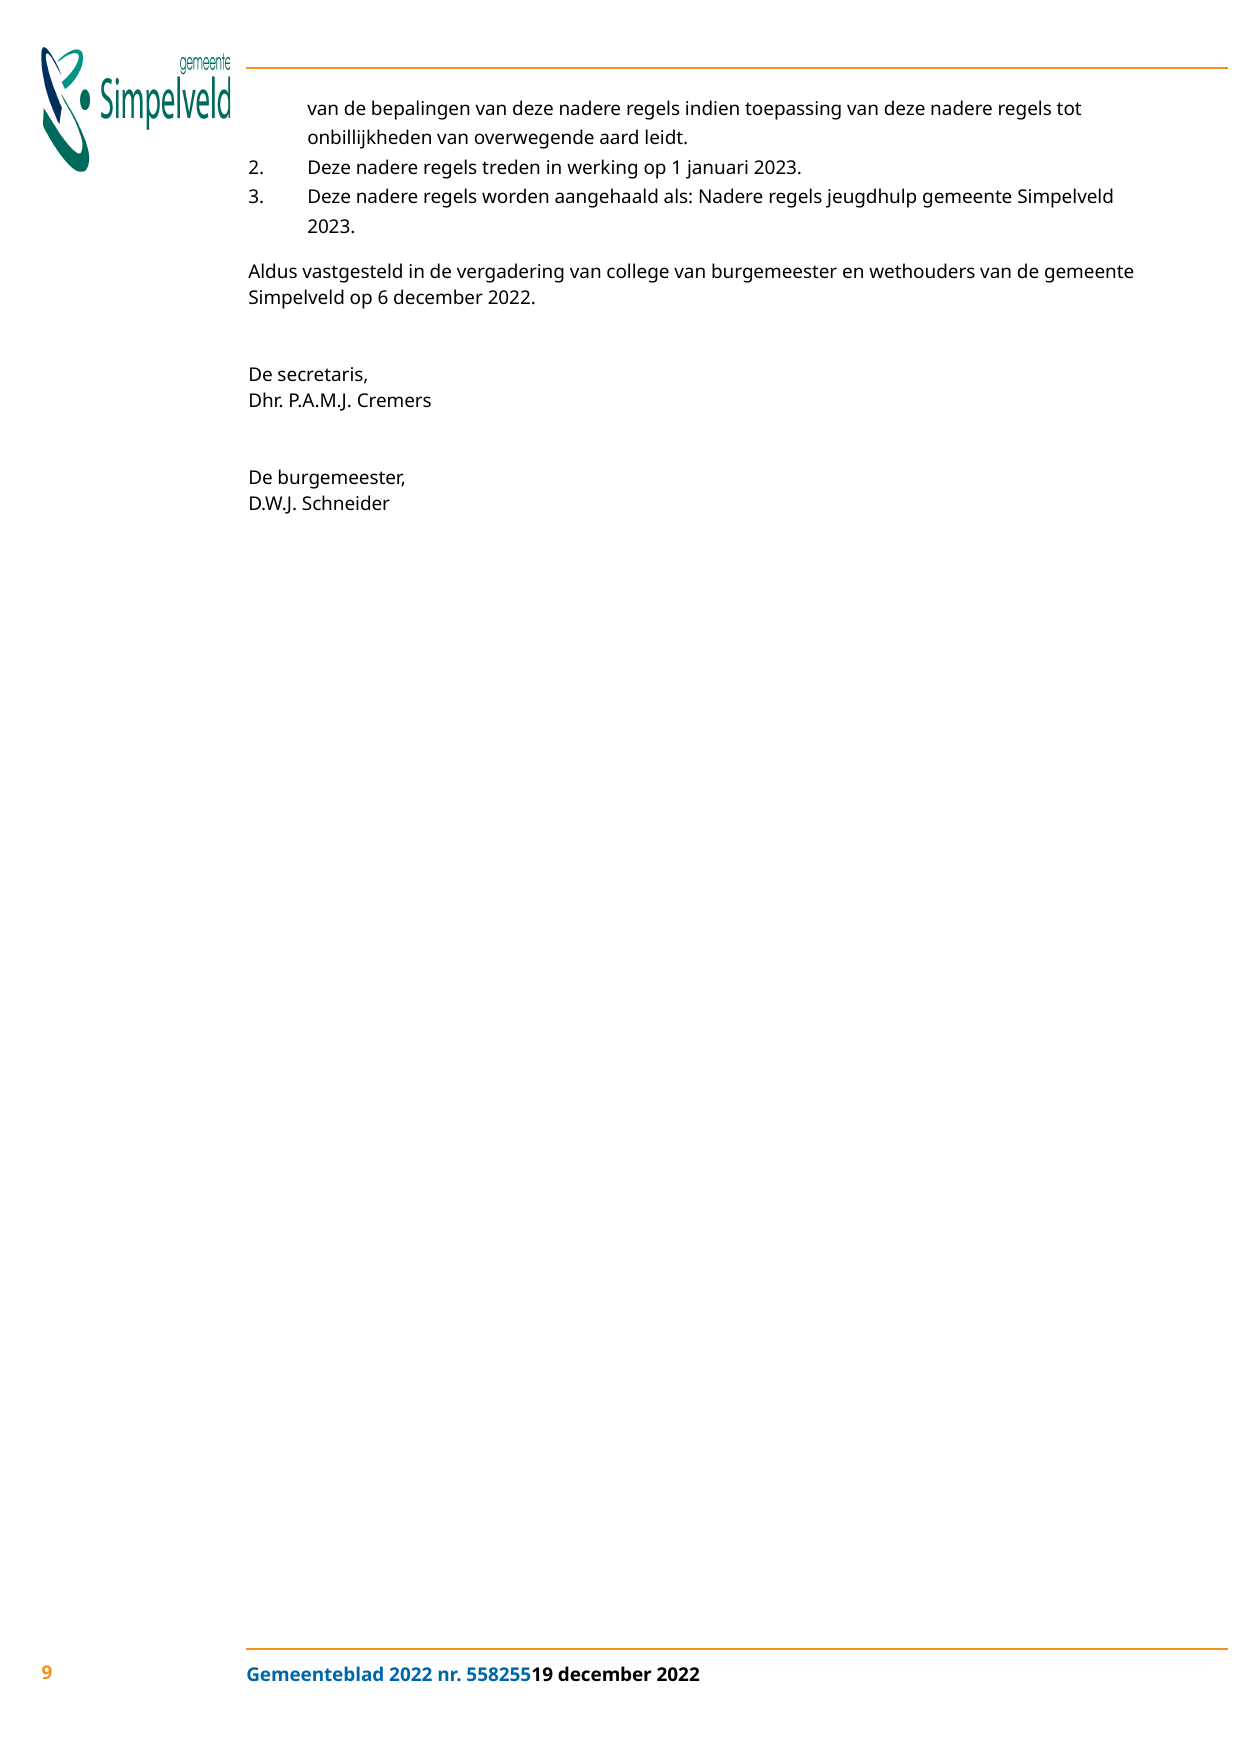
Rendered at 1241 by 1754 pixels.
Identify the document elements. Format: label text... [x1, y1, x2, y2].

list Deze nadere regels worden aangehaald als: Nadere regels jeugdhulp gemeente Simpelveld 2023. [248, 183, 1152, 239]
text De burgemeester, [248, 464, 1152, 490]
text Dhr. P.A.M.J. Cremers [248, 387, 1152, 413]
text De secretaris, [248, 362, 1152, 387]
picture [41, 47, 231, 172]
list Deze nadere regels treden in werking op 1 januari 2023. [248, 154, 1152, 180]
text Aldus vastgesteld in de vergadering van college van burgemeester en wethouders van de gemeente Simpelveld op 6 december 2022. [248, 259, 1152, 310]
text D.W.J. Schneider [248, 490, 1152, 516]
list van de bepalingen van deze nadere regels indien toepassing van deze nadere regels tot onbillijkheden van overwegende aard leidt. [248, 95, 1152, 150]
